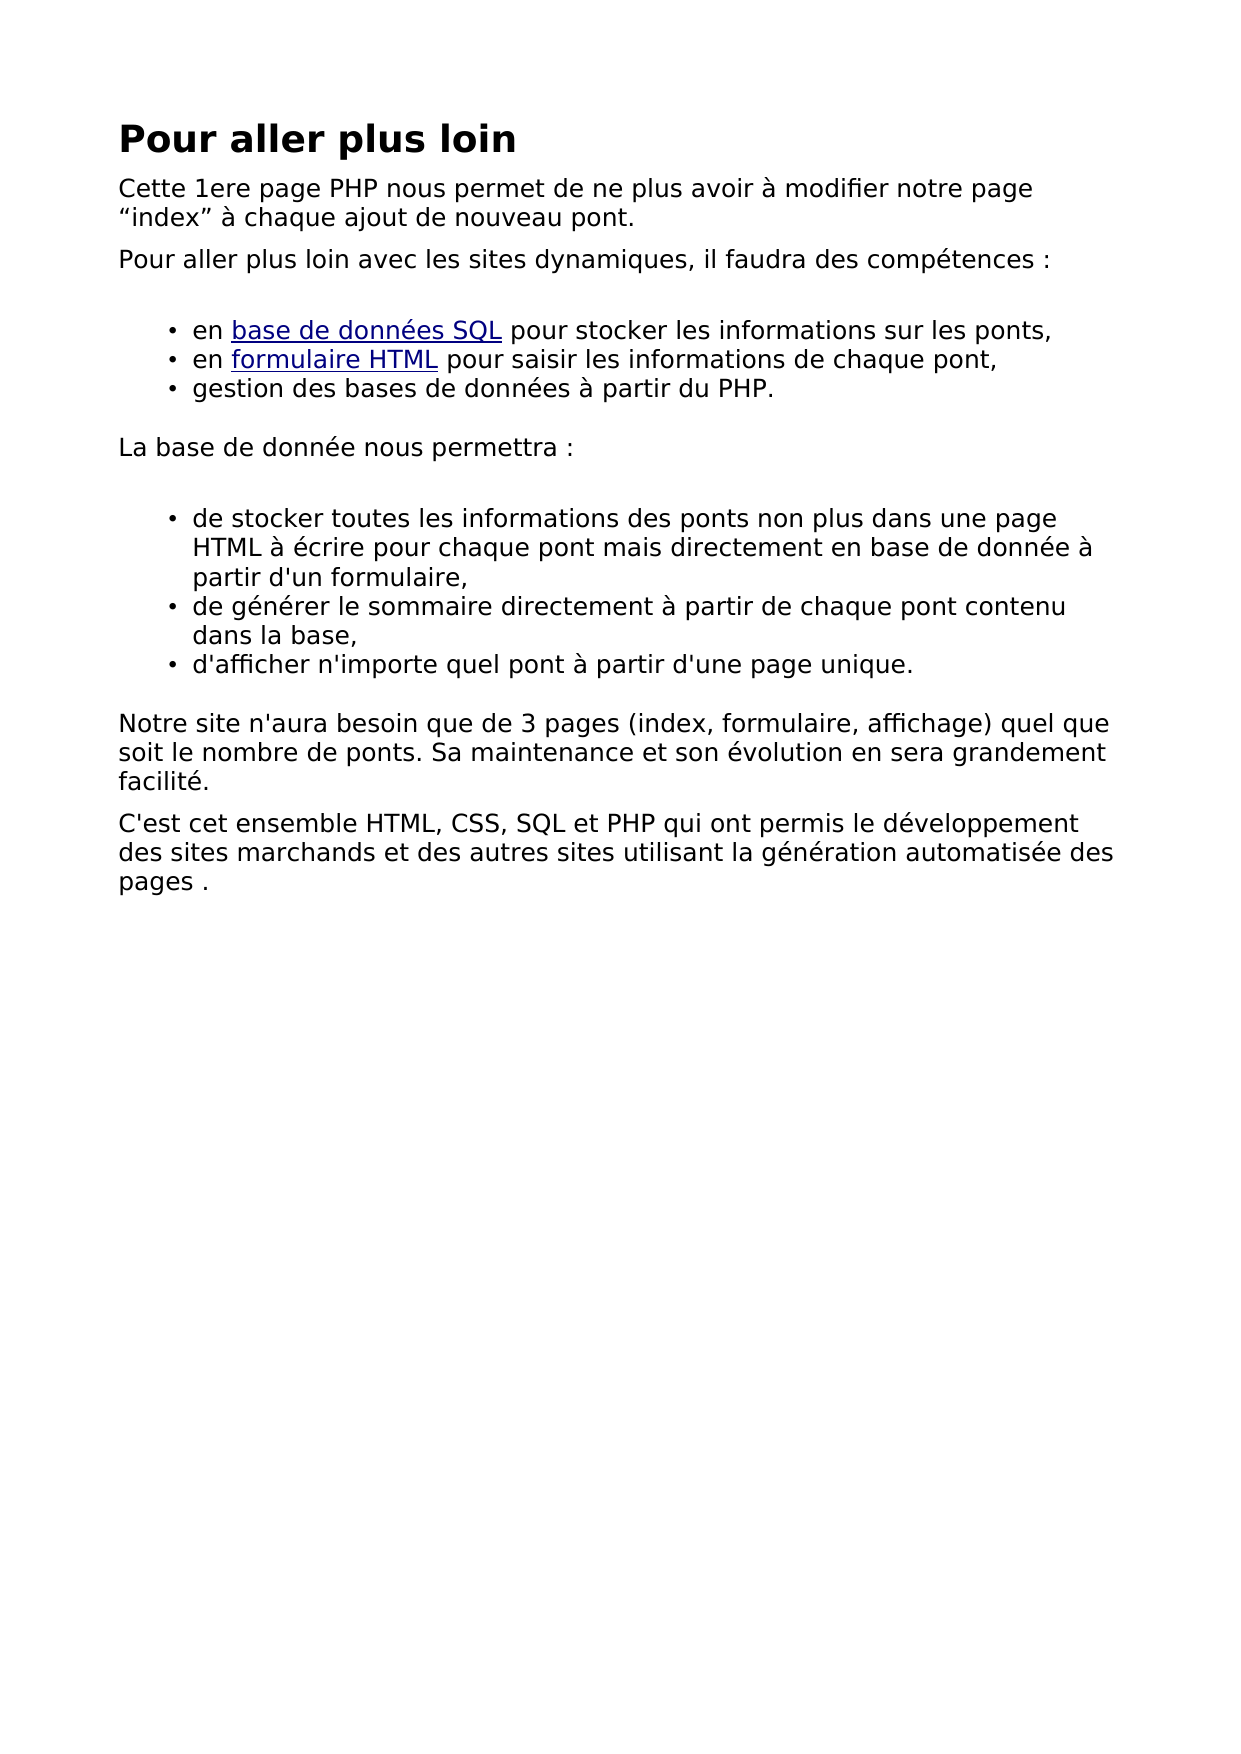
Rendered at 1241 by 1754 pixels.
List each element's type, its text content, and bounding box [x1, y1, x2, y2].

text Pour aller plus loin avec les sites dynamiques, il faudra des compétences : [118, 245, 1122, 274]
subtitle Pour aller plus loin [118, 118, 1122, 162]
list en base de données SQL pour stocker les informations sur les ponts, [177, 316, 1122, 345]
text C'est cet ensemble HTML, CSS, SQL et PHP qui ont permis le développement des sites marchands et des autres sites utilisant la génération automatisée des pages . [118, 809, 1122, 896]
list gestion des bases de données à partir du PHP. [177, 374, 1122, 404]
text Notre site n'aura besoin que de 3 pages (index, formulaire, affichage) quel que soit le nombre de ponts. Sa maintenance et son évolution en sera grandement facilité. [118, 709, 1122, 796]
list de générer le sommaire directement à partir de chaque pont contenu dans la base, [177, 592, 1122, 650]
list d'afficher n'importe quel pont à partir d'une page unique. [177, 650, 1122, 679]
list de stocker toutes les informations des ponts non plus dans une page HTML à écrire pour chaque pont mais directement en base de donnée à partir d'un formulaire, [177, 504, 1122, 592]
text La base de donnée nous permettra : [118, 433, 1122, 462]
text Cette 1ere page PHP nous permet de ne plus avoir à modifier notre page “index” à chaque ajout de nouveau pont. [118, 174, 1122, 233]
list en formulaire HTML pour saisir les informations de chaque pont, [177, 345, 1122, 374]
